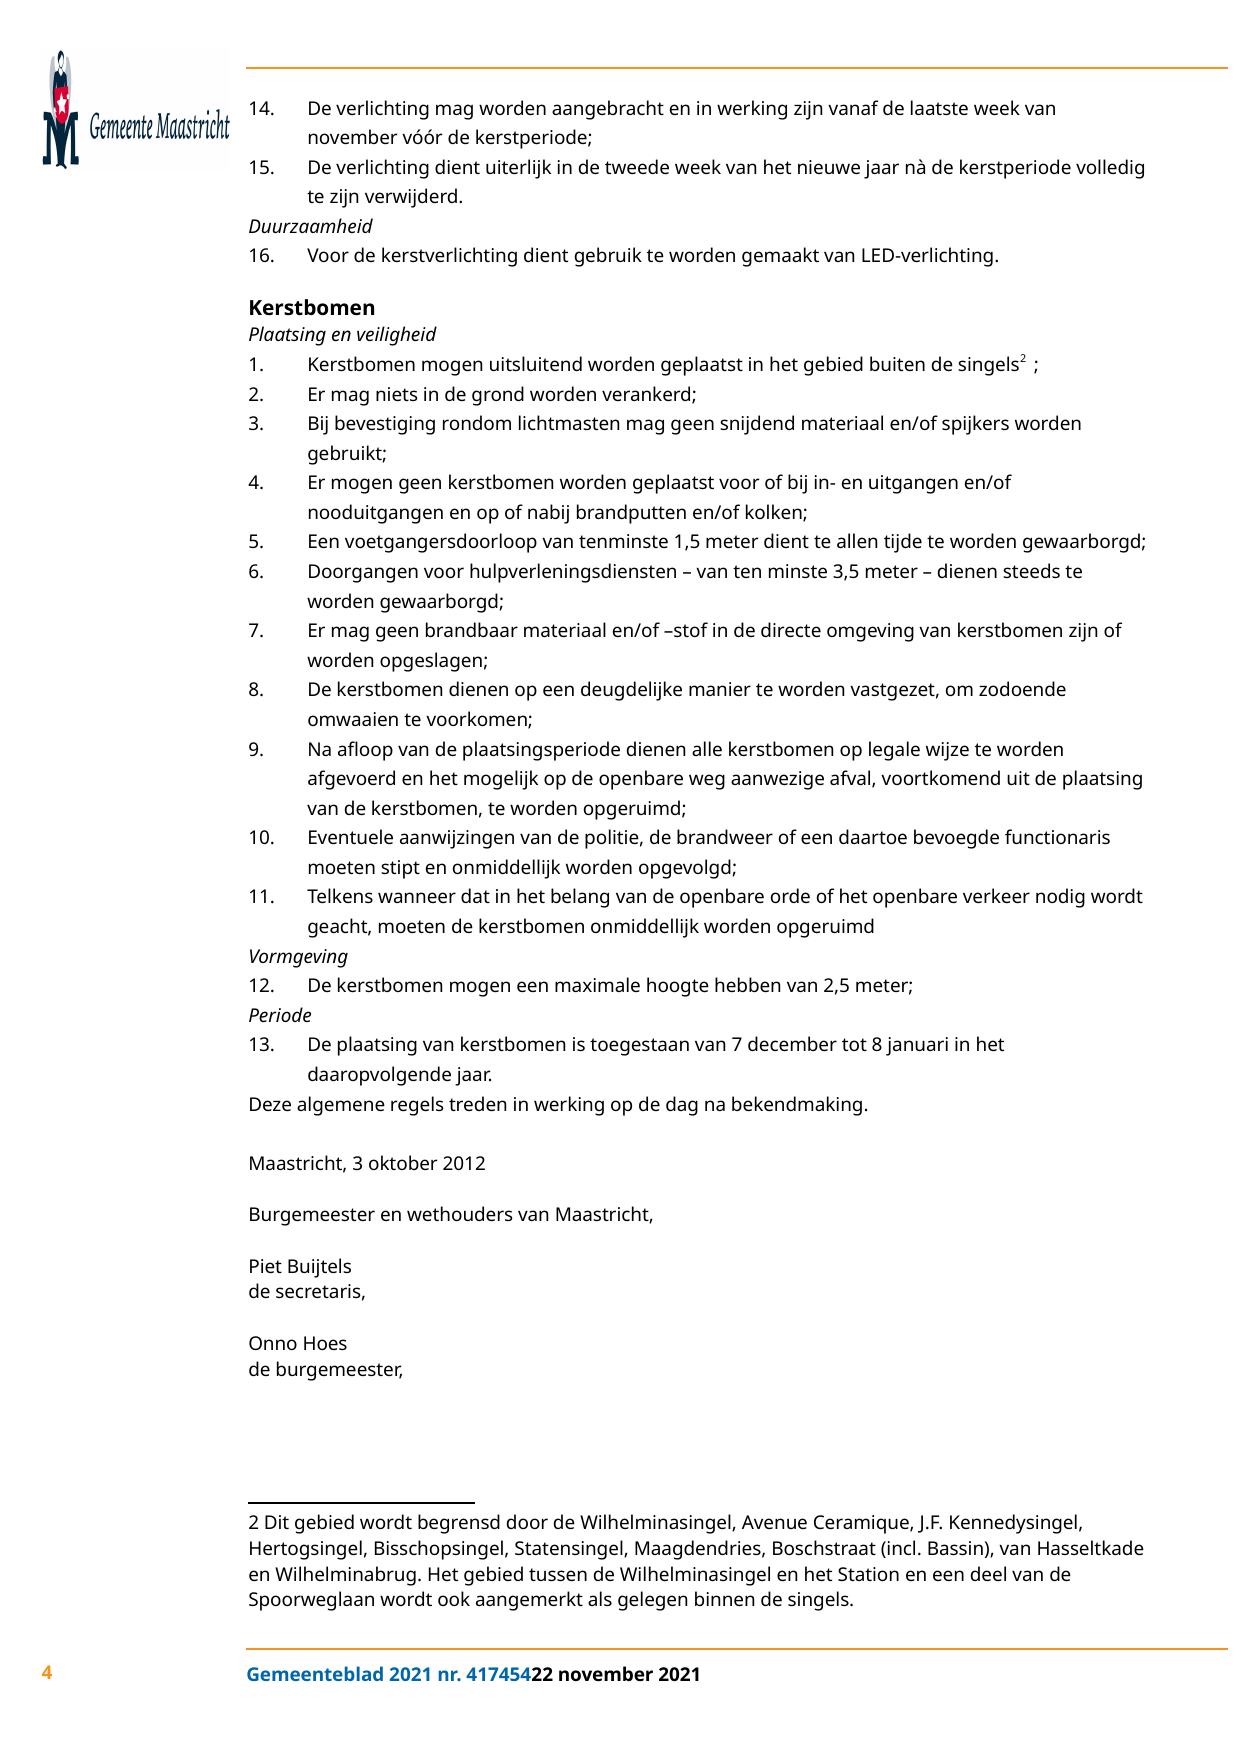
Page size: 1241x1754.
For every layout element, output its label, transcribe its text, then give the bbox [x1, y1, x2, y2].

text Vormgeving [248, 943, 1152, 968]
text Deze algemene regels treden in werking op de dag na bekendmaking. [248, 1091, 1152, 1116]
list Bij bevestiging rondom lichtmasten mag geen snijdend materiaal en/of spijkers worden gebruikt; [248, 410, 1152, 466]
list De kerstbomen mogen een maximale hoogte hebben van 2,5 meter; [248, 972, 1152, 998]
list Er mag niets in de grond worden verankerd; [248, 381, 1152, 406]
text Maastricht, 3 oktober 2012 [248, 1150, 1152, 1176]
list De plaatsing van kerstbomen is toegestaan van 7 december tot 8 januari in het daaropvolgende jaar. [248, 1032, 1152, 1087]
list Eventuele aanwijzingen van de politie, de brandweer of een daartoe bevoegde functionaris moeten stipt en onmiddellijk worden opgevolgd; [248, 824, 1152, 880]
text Piet Buijtels [248, 1253, 1152, 1278]
text Burgemeester en wethouders van Maastricht, [248, 1201, 1152, 1227]
text de secretaris, [248, 1278, 1152, 1304]
text Plaatsing en veiligheid [248, 322, 1152, 347]
list Er mogen geen kerstbomen worden geplaatst voor of bij in- en uitgangen en/of nooduitgangen en op of nabij brandputten en/of kolken; [248, 469, 1152, 525]
list De verlichting mag worden aangebracht en in werking zijn vanaf de laatste week van november vóór de kerstperiode; [248, 95, 1152, 150]
picture [41, 47, 231, 172]
list Na afloop van de plaatsingsperiode dienen alle kerstbomen op legale wijze te worden afgevoerd en het mogelijk op de openbare weg aanwezige afval, voortkomend uit de plaatsing van de kerstbomen, te worden opgeruimd; [248, 736, 1152, 821]
list Dit gebied wordt begrensd door de Wilhelminasingel, Avenue Ceramique, J.F. Kennedysingel, Hertogsingel, Bisschopsingel, Statensingel, Maagdendries, Boschstraat (incl. Bassin), van Hasseltkade en Wilhelminabrug. Het gebied tussen de Wilhelminasingel en het Station en een deel van de Spoorweglaan wordt ook aangemerkt als gelegen binnen de singels. [248, 1509, 1152, 1612]
text Periode [248, 1002, 1152, 1028]
list Doorgangen voor hulpverleningsdiensten – van ten minste 3,5 meter – dienen steeds te worden gewaarborgd; [248, 558, 1152, 613]
text Duurzaamheid [248, 213, 1152, 239]
list De kerstbomen dienen op een deugdelijke manier te worden vastgezet, om zodoende omwaaien te voorkomen; [248, 677, 1152, 732]
text Kerstbomen [248, 293, 1152, 322]
text Onno Hoes [248, 1330, 1152, 1356]
text de burgemeester, [248, 1356, 1152, 1381]
list Een voetgangersdoorloop van tenminste 1,5 meter dient te allen tijde te worden gewaarborgd; [248, 529, 1152, 554]
list Telkens wanneer dat in het belang van de openbare orde of het openbare verkeer nodig wordt geacht, moeten de kerstbomen onmiddellijk worden opgeruimd [248, 884, 1152, 939]
list Kerstbomen mogen uitsluitend worden geplaatst in het gebied buiten de singels ; [248, 351, 1152, 377]
list De verlichting dient uiterlijk in de tweede week van het nieuwe jaar nà de kerstperiode volledig te zijn verwijderd. [248, 154, 1152, 209]
list Er mag geen brandbaar materiaal en/of –stof in de directe omgeving van kerstbomen zijn of worden opgeslagen; [248, 617, 1152, 673]
list Voor de kerstverlichting dient gebruik te worden gemaakt van LED-verlichting. [248, 243, 1152, 268]
